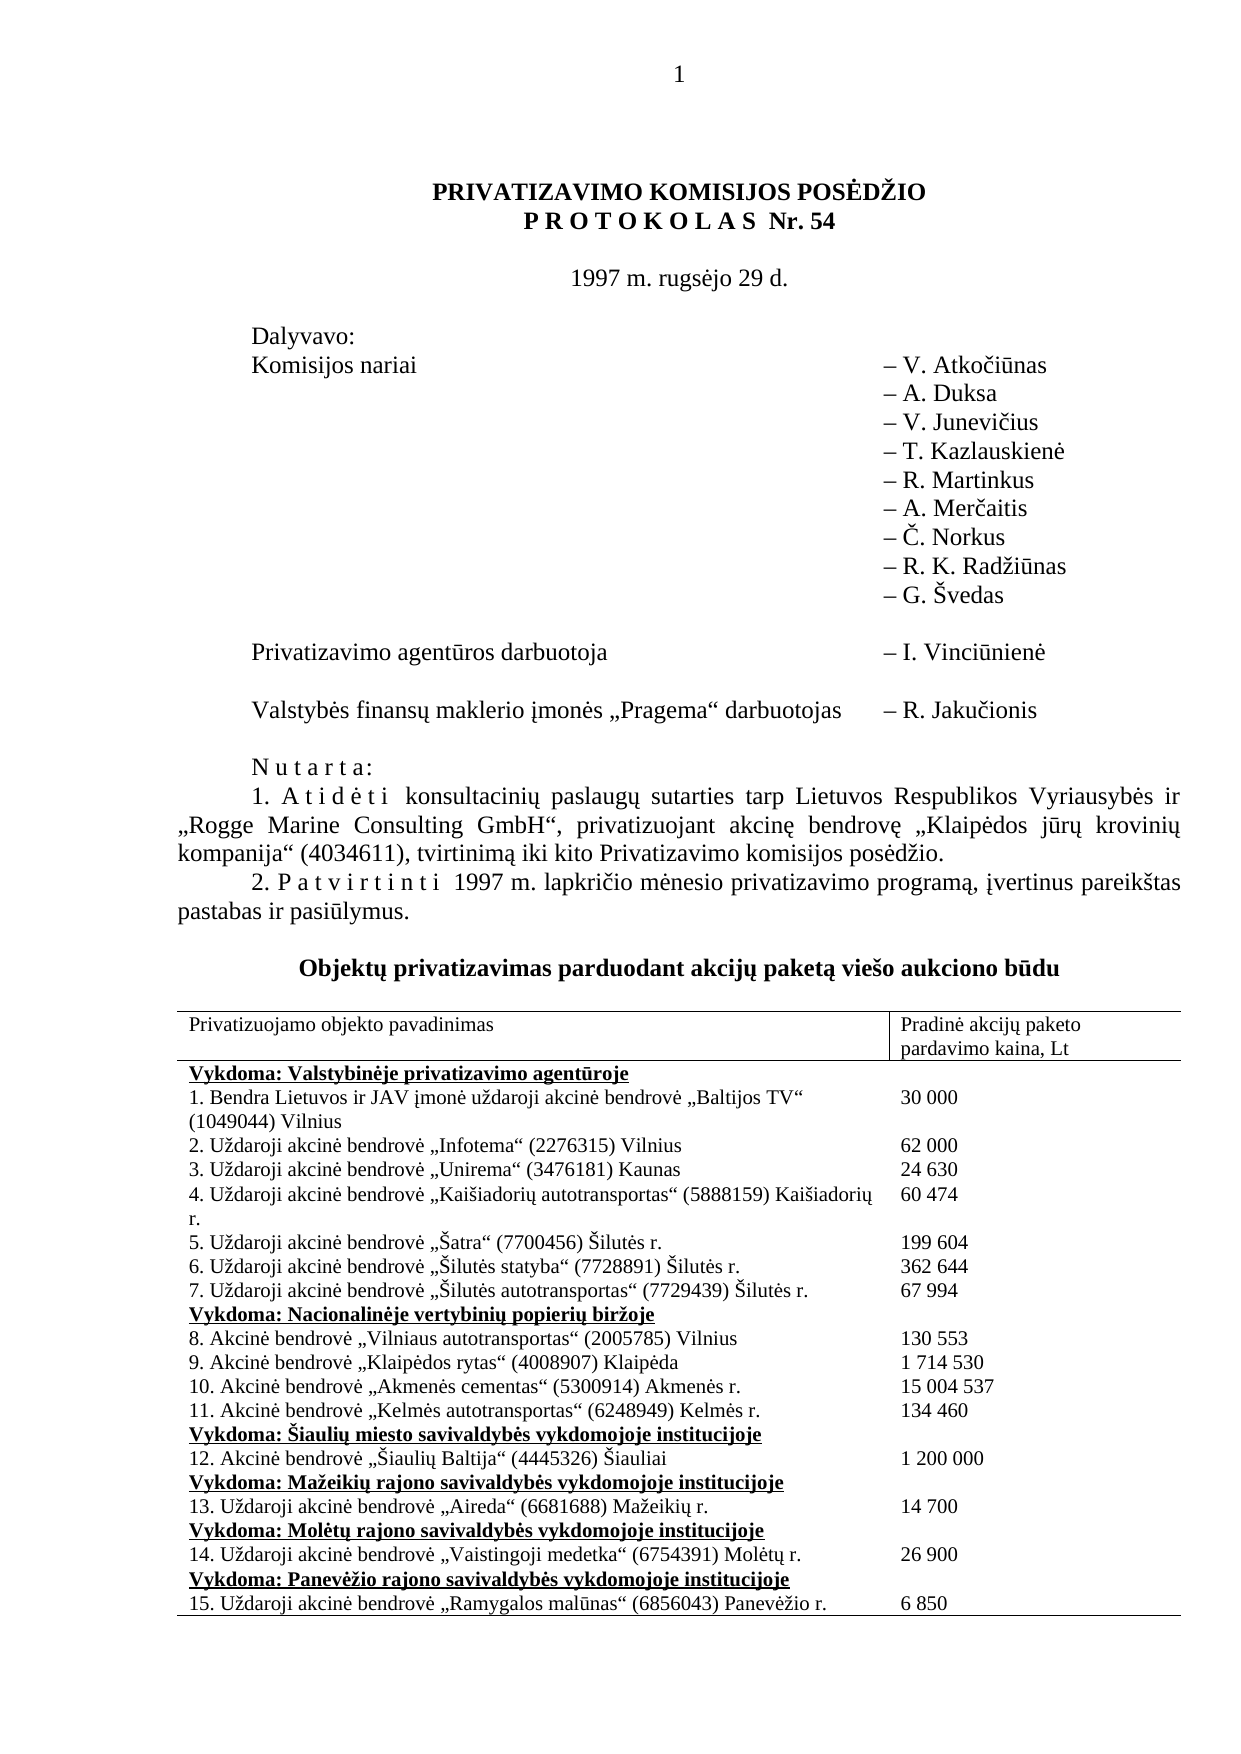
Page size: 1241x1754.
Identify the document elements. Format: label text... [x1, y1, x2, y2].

table_cell 14. Uždaroji akcinė bendrovė „Vaistingoji medetka“ (6754391) Molėtų r. [177, 1543, 889, 1566]
table_cell 13. Uždaroji akcinė bendrovė „Aireda“ (6681688) Mažeikių r. [177, 1494, 889, 1518]
table_cell 30 000 [889, 1085, 1181, 1133]
table_cell 26 900 [889, 1543, 1181, 1566]
text – R. Martinkus [177, 465, 1181, 493]
table_cell 199 604 [889, 1230, 1181, 1254]
table_cell 3. Uždaroji akcinė bendrovė „Unirema“ (3476181) Kaunas [177, 1158, 889, 1181]
table_cell 134 460 [889, 1398, 1181, 1422]
table_cell 362 644 [889, 1254, 1181, 1278]
text PRIVATIZAVIMO KOMISIJOS POSĖDŽIO [177, 177, 1181, 206]
text – R. K. Radžiūnas [177, 551, 1181, 580]
table_cell 1 200 000 [889, 1446, 1181, 1470]
table_cell Vykdoma: Šiaulių miesto savivaldybės vykdomojoje institucijoje [177, 1422, 889, 1446]
text Komisijos nariai – V. Atkočiūnas [177, 350, 1181, 378]
table_cell 6. Uždaroji akcinė bendrovė „Šilutės statyba“ (7728891) Šilutės r. [177, 1254, 889, 1278]
text PROTOKOLAS Nr. 54 [177, 206, 1181, 235]
table_cell 6 850 [889, 1591, 1181, 1614]
text 1. Atidėti konsultacinių paslaugų sutarties tarp Lietuvos Respublikos Vyriausybės ir „Rogge Marine Consulting GmbH“, privatizuojant akcinę bendrovę „Klaipėdos jūrų krovinių kompanija“ (4034611), tvirtinimą iki kito Privatizavimo komisijos posėdžio. [177, 781, 1181, 867]
table_cell 24 630 [889, 1158, 1181, 1181]
table_cell 60 474 [889, 1181, 1181, 1229]
table_cell 11. Akcinė bendrovė „Kelmės autotransportas“ (6248949) Kelmės r. [177, 1398, 889, 1422]
table_cell 2. Uždaroji akcinė bendrovė „Infotema“ (2276315) Vilnius [177, 1133, 889, 1157]
table_cell 8. Akcinė bendrovė „Vilniaus autotransportas“ (2005785) Vilnius [177, 1326, 889, 1350]
table_cell 67 994 [889, 1278, 1181, 1302]
text Privatizavimo agentūros darbuotoja – I. Vinciūnienė [177, 637, 1181, 666]
text Objektų privatizavimas parduodant akcijų paketą viešo aukciono būdu [177, 953, 1181, 982]
table_header Pradinė akcijų paketo pardavimo kaina, Lt [890, 1012, 1181, 1060]
table_cell 15. Uždaroji akcinė bendrovė „Ramygalos malūnas“ (6856043) Panevėžio r. [177, 1591, 889, 1614]
text – T. Kazlauskienė [177, 436, 1181, 465]
text – G. Švedas [177, 580, 1181, 608]
text – A. Merčaitis [177, 493, 1181, 522]
table_cell 130 553 [889, 1326, 1181, 1350]
text 1997 m. rugsėjo 29 d. [177, 263, 1181, 292]
table_cell 1. Bendra Lietuvos ir JAV įmonė uždaroji akcinė bendrovė „Baltijos TV“ (1049044) Vilnius [177, 1085, 889, 1133]
table_cell Vykdoma: Mažeikių rajono savivaldybės vykdomojoje institucijoje [177, 1470, 889, 1494]
text Nutarta: [177, 752, 1181, 781]
table_cell Vykdoma: Valstybinėje privatizavimo agentūroje [177, 1061, 889, 1085]
text Valstybės finansų maklerio įmonės „Pragema“ darbuotojas – R. Jakučionis [177, 695, 1181, 723]
table_cell 4. Uždaroji akcinė bendrovė „Kaišiadorių autotransportas“ (5888159) Kaišiadorių r. [177, 1181, 889, 1229]
table_cell [889, 1422, 1181, 1446]
table_cell 7. Uždaroji akcinė bendrovė „Šilutės autotransportas“ (7729439) Šilutės r. [177, 1278, 889, 1302]
text – V. Junevičius [177, 407, 1181, 436]
table_cell Vykdoma: Nacionalinėje vertybinių popierių biržoje [177, 1302, 889, 1326]
table_cell 62 000 [889, 1133, 1181, 1157]
table_cell [889, 1566, 1181, 1591]
table_cell Vykdoma: Molėtų rajono savivaldybės vykdomojoje institucijoje [177, 1518, 889, 1542]
table_cell 14 700 [889, 1494, 1181, 1518]
table_cell 5. Uždaroji akcinė bendrovė „Šatra“ (7700456) Šilutės r. [177, 1230, 889, 1254]
text – Č. Norkus [177, 522, 1181, 551]
table_cell [889, 1470, 1181, 1494]
table_cell 1 714 530 [889, 1350, 1181, 1374]
table_cell 9. Akcinė bendrovė „Klaipėdos rytas“ (4008907) Klaipėda [177, 1350, 889, 1374]
table_cell 15 004 537 [889, 1374, 1181, 1398]
text – A. Duksa [177, 378, 1181, 407]
table_cell 10. Akcinė bendrovė „Akmenės cementas“ (5300914) Akmenės r. [177, 1374, 889, 1398]
table_header Privatizuojamo objekto pavadinimas [177, 1012, 889, 1060]
table_cell 12. Akcinė bendrovė „Šiaulių Baltija“ (4445326) Šiauliai [177, 1446, 889, 1470]
table_cell Vykdoma: Panevėžio rajono savivaldybės vykdomojoje institucijoje [177, 1566, 889, 1591]
table_cell [889, 1518, 1181, 1542]
table_cell [889, 1061, 1181, 1085]
table_cell [889, 1302, 1181, 1326]
text 2. Patvirtinti 1997 m. lapkričio mėnesio privatizavimo programą, įvertinus pareikštas pastabas ir pasiūlymus. [177, 867, 1181, 925]
text Dalyvavo: [177, 321, 1181, 350]
